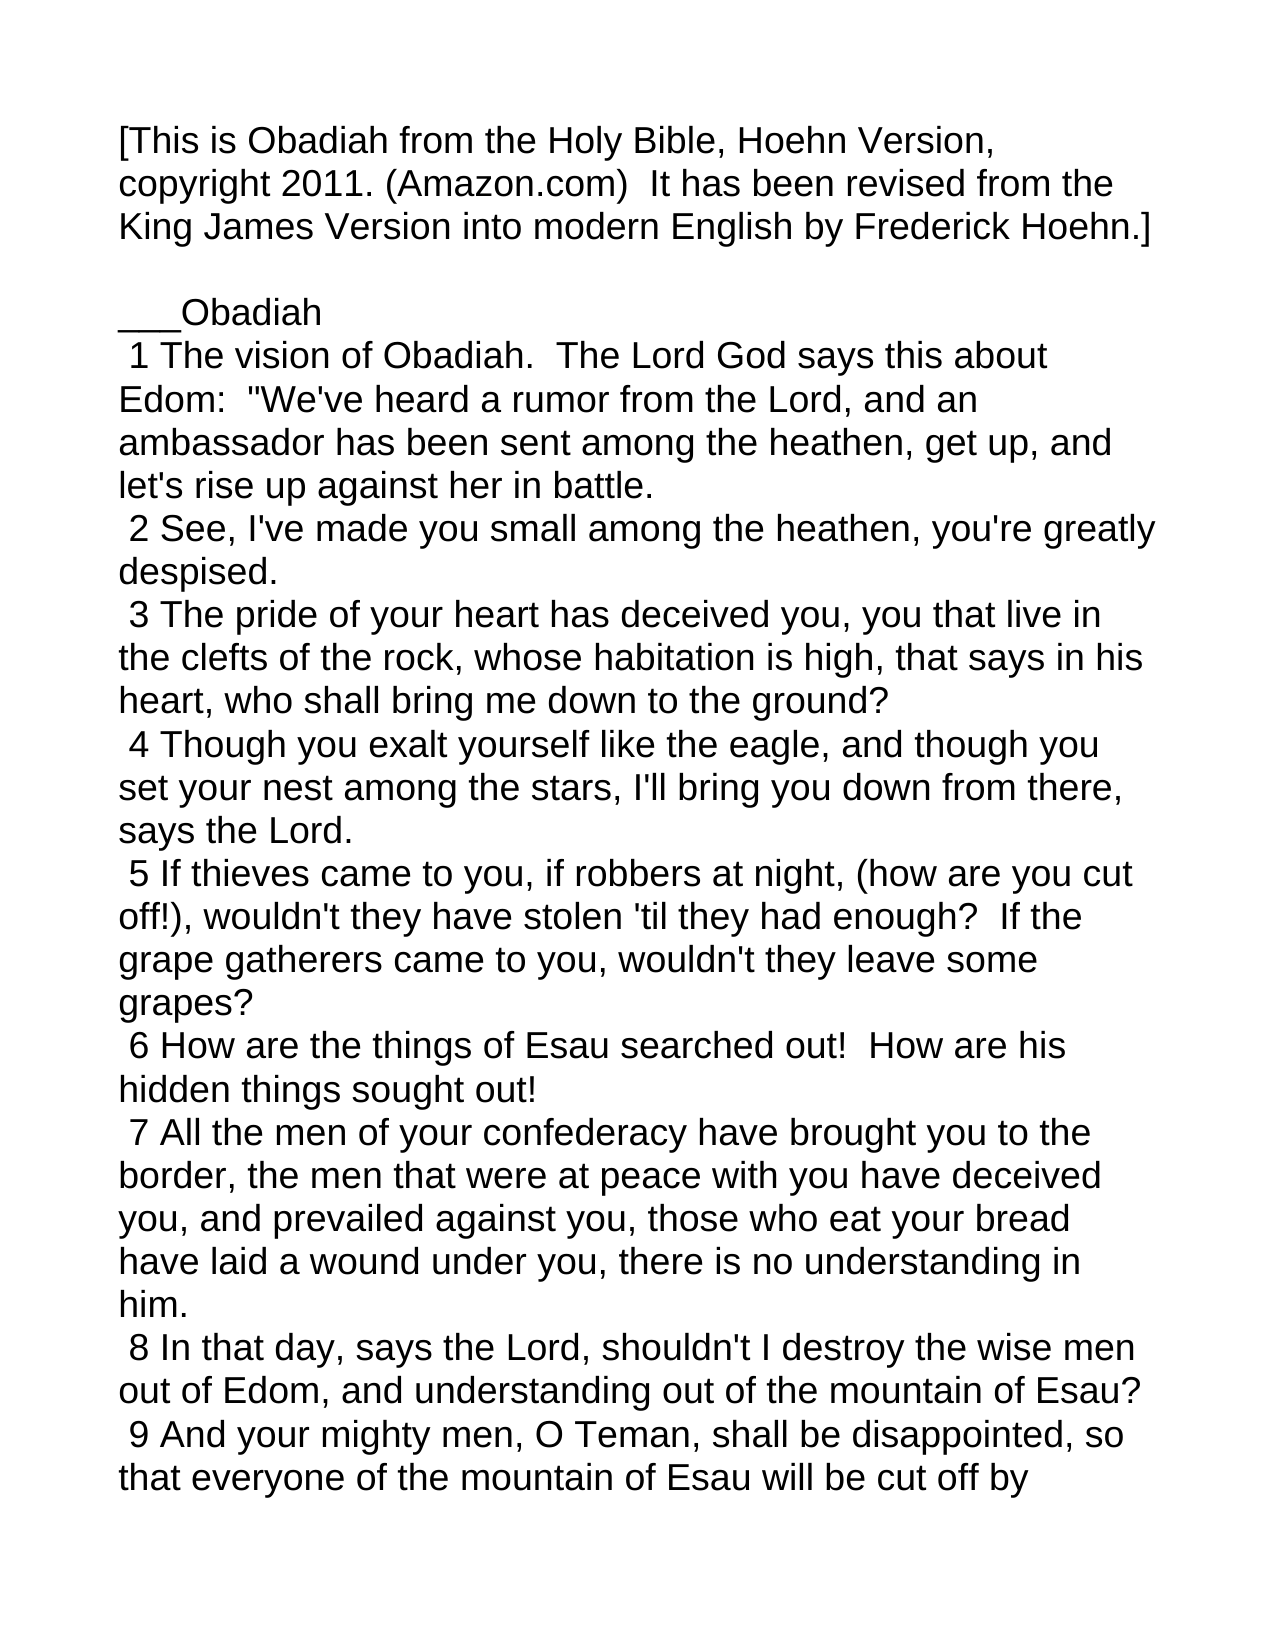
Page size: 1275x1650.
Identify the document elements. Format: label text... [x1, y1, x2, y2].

text 4 Though you exalt yourself like the eagle, and though you set your nest among the stars, I'll bring you down from there, says the Lord. [118, 722, 1157, 851]
text ___Obadiah [118, 291, 1157, 334]
text 7 All the men of your confederacy have brought you to the border, the men that were at peace with you have deceived you, and prevailed against you, those who eat your bread have laid a wound under you, there is no understanding in him. [118, 1110, 1157, 1326]
text 6 How are the things of Esau searched out! How are his hidden things sought out! [118, 1024, 1157, 1110]
text 8 In that day, says the Lord, shouldn't I destroy the wise men out of Edom, and understanding out of the mountain of Esau? [118, 1326, 1157, 1412]
text 9 And your mighty men, O Teman, shall be disappointed, so that everyone of the mountain of Esau will be cut off by [118, 1412, 1157, 1498]
text 3 The pride of your heart has deceived you, you that live in the clefts of the rock, whose habitation is high, that says in his heart, who shall bring me down to the ground? [118, 592, 1157, 722]
text 5 If thieves came to you, if robbers at night, (how are you cut off!), wouldn't they have stolen 'til they had enough? If the grape gatherers came to you, wouldn't they leave some grapes? [118, 851, 1157, 1024]
text [This is Obadiah from the Holy Bible, Hoehn Version, copyright 2011. (Amazon.com) It has been revised from the King James Version into modern English by Frederick Hoehn.] [118, 118, 1157, 247]
text 2 See, I've made you small among the heathen, you're greatly despised. [118, 506, 1157, 592]
text 1 The vision of Obadiah. The Lord God says this about Edom: "We've heard a rumor from the Lord, and an ambassador has been sent among the heathen, get up, and let's rise up against her in battle. [118, 334, 1157, 506]
